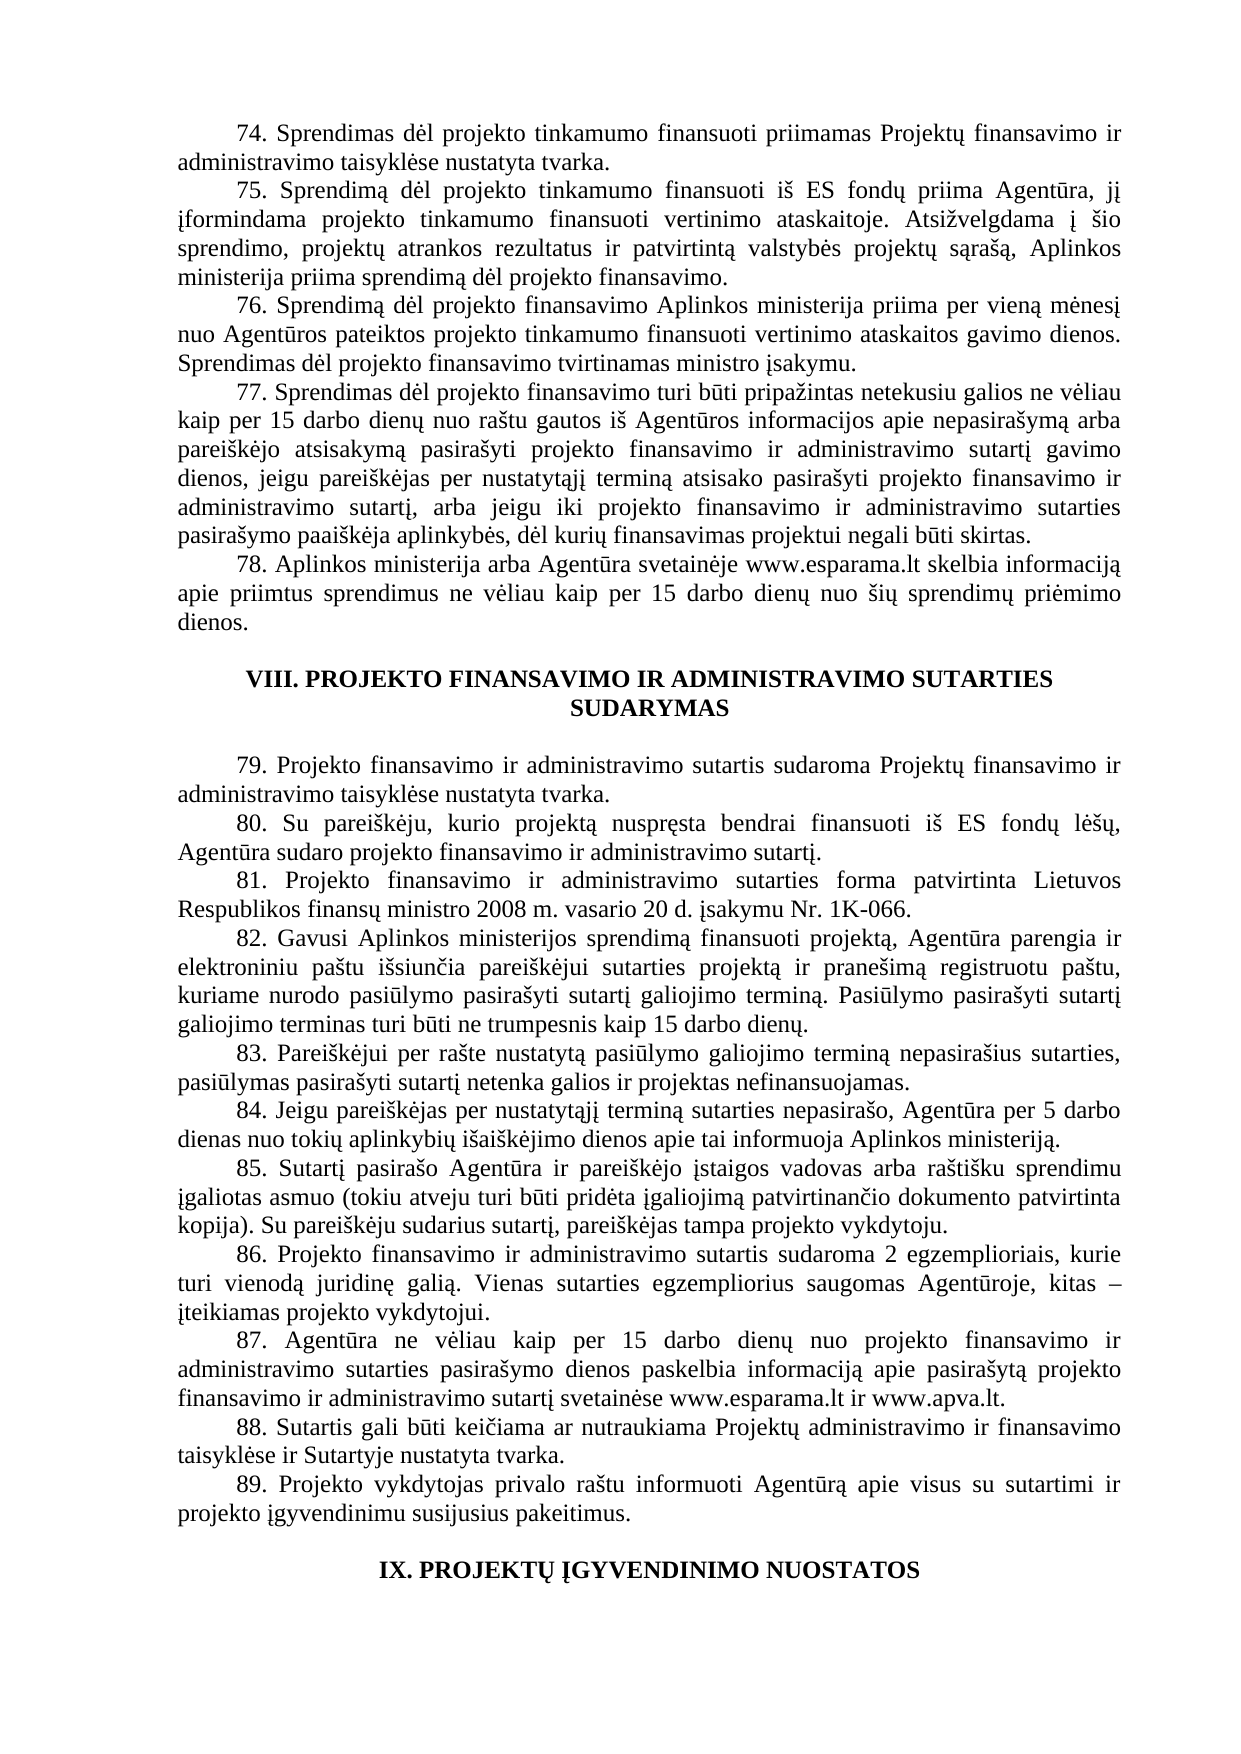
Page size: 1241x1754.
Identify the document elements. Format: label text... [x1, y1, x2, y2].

text 80. Su pareiškėju, kurio projektą nuspręsta bendrai finansuoti iš ES fondų lėšų, Agentūra sudaro projekto finansavimo ir administravimo sutartį. [177, 808, 1122, 866]
text 74. Sprendimas dėl projekto tinkamumo finansuoti priimamas Projektų finansavimo ir administravimo taisyklėse nustatyta tvarka. [177, 118, 1122, 176]
text 89. Projekto vykdytojas privalo raštu informuoti Agentūrą apie visus su sutartimi ir projekto įgyvendinimu susijusius pakeitimus. [177, 1469, 1122, 1527]
text 78. Aplinkos ministerija arba Agentūra svetainėje www.esparama.lt skelbia informaciją apie priimtus sprendimus ne vėliau kaip per 15 darbo dienų nuo šių sprendimų priėmimo dienos. [177, 549, 1122, 636]
text IX. PROJEKTŲ ĮGYVENDINIMO NUOSTATOS [177, 1556, 1122, 1584]
text 77. Sprendimas dėl projekto finansavimo turi būti pripažintas netekusiu galios ne vėliau kaip per 15 darbo dienų nuo raštu gautos iš Agentūros informacijos apie nepasirašymą arba pareiškėjo atsisakymą pasirašyti projekto finansavimo ir administravimo sutartį gavimo dienos, jeigu pareiškėjas per nustatytąjį terminą atsisako pasirašyti projekto finansavimo ir administravimo sutartį, arba jeigu iki projekto finansavimo ir administravimo sutarties pasirašymo paaiškėja aplinkybės, dėl kurių finansavimas projektui negali būti skirtas. [177, 377, 1122, 549]
text 79. Projekto finansavimo ir administravimo sutartis sudaroma Projektų finansavimo ir administravimo taisyklėse nustatyta tvarka. [177, 751, 1122, 808]
text 85. Sutartį pasirašo Agentūra ir pareiškėjo įstaigos vadovas arba raštišku sprendimu įgaliotas asmuo (tokiu atveju turi būti pridėta įgaliojimą patvirtinančio dokumento patvirtinta kopija). Su pareiškėju sudarius sutartį, pareiškėjas tampa projekto vykdytoju. [177, 1153, 1122, 1239]
text VIII. PROJEKTO FINANSAVIMO IR ADMINISTRAVIMO SUTARTIES SUDARYMAS [177, 664, 1122, 722]
text 88. Sutartis gali būti keičiama ar nutraukiama Projektų administravimo ir finansavimo taisyklėse ir Sutartyje nustatyta tvarka. [177, 1412, 1122, 1469]
text 87. Agentūra ne vėliau kaip per 15 darbo dienų nuo projekto finansavimo ir administravimo sutarties pasirašymo dienos paskelbia informaciją apie pasirašytą projekto finansavimo ir administravimo sutartį svetainėse www.esparama.lt ir www.apva.lt. [177, 1326, 1122, 1412]
text 81. Projekto finansavimo ir administravimo sutarties forma patvirtinta Lietuvos Respublikos finansų ministro 2008 m. vasario 20 d. įsakymu Nr. 1K-066. [177, 866, 1122, 923]
text 83. Pareiškėjui per rašte nustatytą pasiūlymo galiojimo terminą nepasirašius sutarties, pasiūlymas pasirašyti sutartį netenka galios ir projektas nefinansuojamas. [177, 1038, 1122, 1096]
text 84. Jeigu pareiškėjas per nustatytąjį terminą sutarties nepasirašo, Agentūra per 5 darbo dienas nuo tokių aplinkybių išaiškėjimo dienos apie tai informuoja Aplinkos ministeriją. [177, 1096, 1122, 1153]
text 82. Gavusi Aplinkos ministerijos sprendimą finansuoti projektą, Agentūra parengia ir elektroniniu paštu išsiunčia pareiškėjui sutarties projektą ir pranešimą registruotu paštu, kuriame nurodo pasiūlymo pasirašyti sutartį galiojimo terminą. Pasiūlymo pasirašyti sutartį galiojimo terminas turi būti ne trumpesnis kaip 15 darbo dienų. [177, 923, 1122, 1038]
text 86. Projekto finansavimo ir administravimo sutartis sudaroma 2 egzemplioriais, kurie turi vienodą juridinę galią. Vienas sutarties egzempliorius saugomas Agentūroje, kitas – įteikiamas projekto vykdytojui. [177, 1239, 1122, 1326]
text 76. Sprendimą dėl projekto finansavimo Aplinkos ministerija priima per vieną mėnesį nuo Agentūros pateiktos projekto tinkamumo finansuoti vertinimo ataskaitos gavimo dienos. Sprendimas dėl projekto finansavimo tvirtinamas ministro įsakymu. [177, 291, 1122, 377]
text 75. Sprendimą dėl projekto tinkamumo finansuoti iš ES fondų priima Agentūra, jį įformindama projekto tinkamumo finansuoti vertinimo ataskaitoje. Atsižvelgdama į šio sprendimo, projektų atrankos rezultatus ir patvirtintą valstybės projektų sąrašą, Aplinkos ministerija priima sprendimą dėl projekto finansavimo. [177, 176, 1122, 291]
